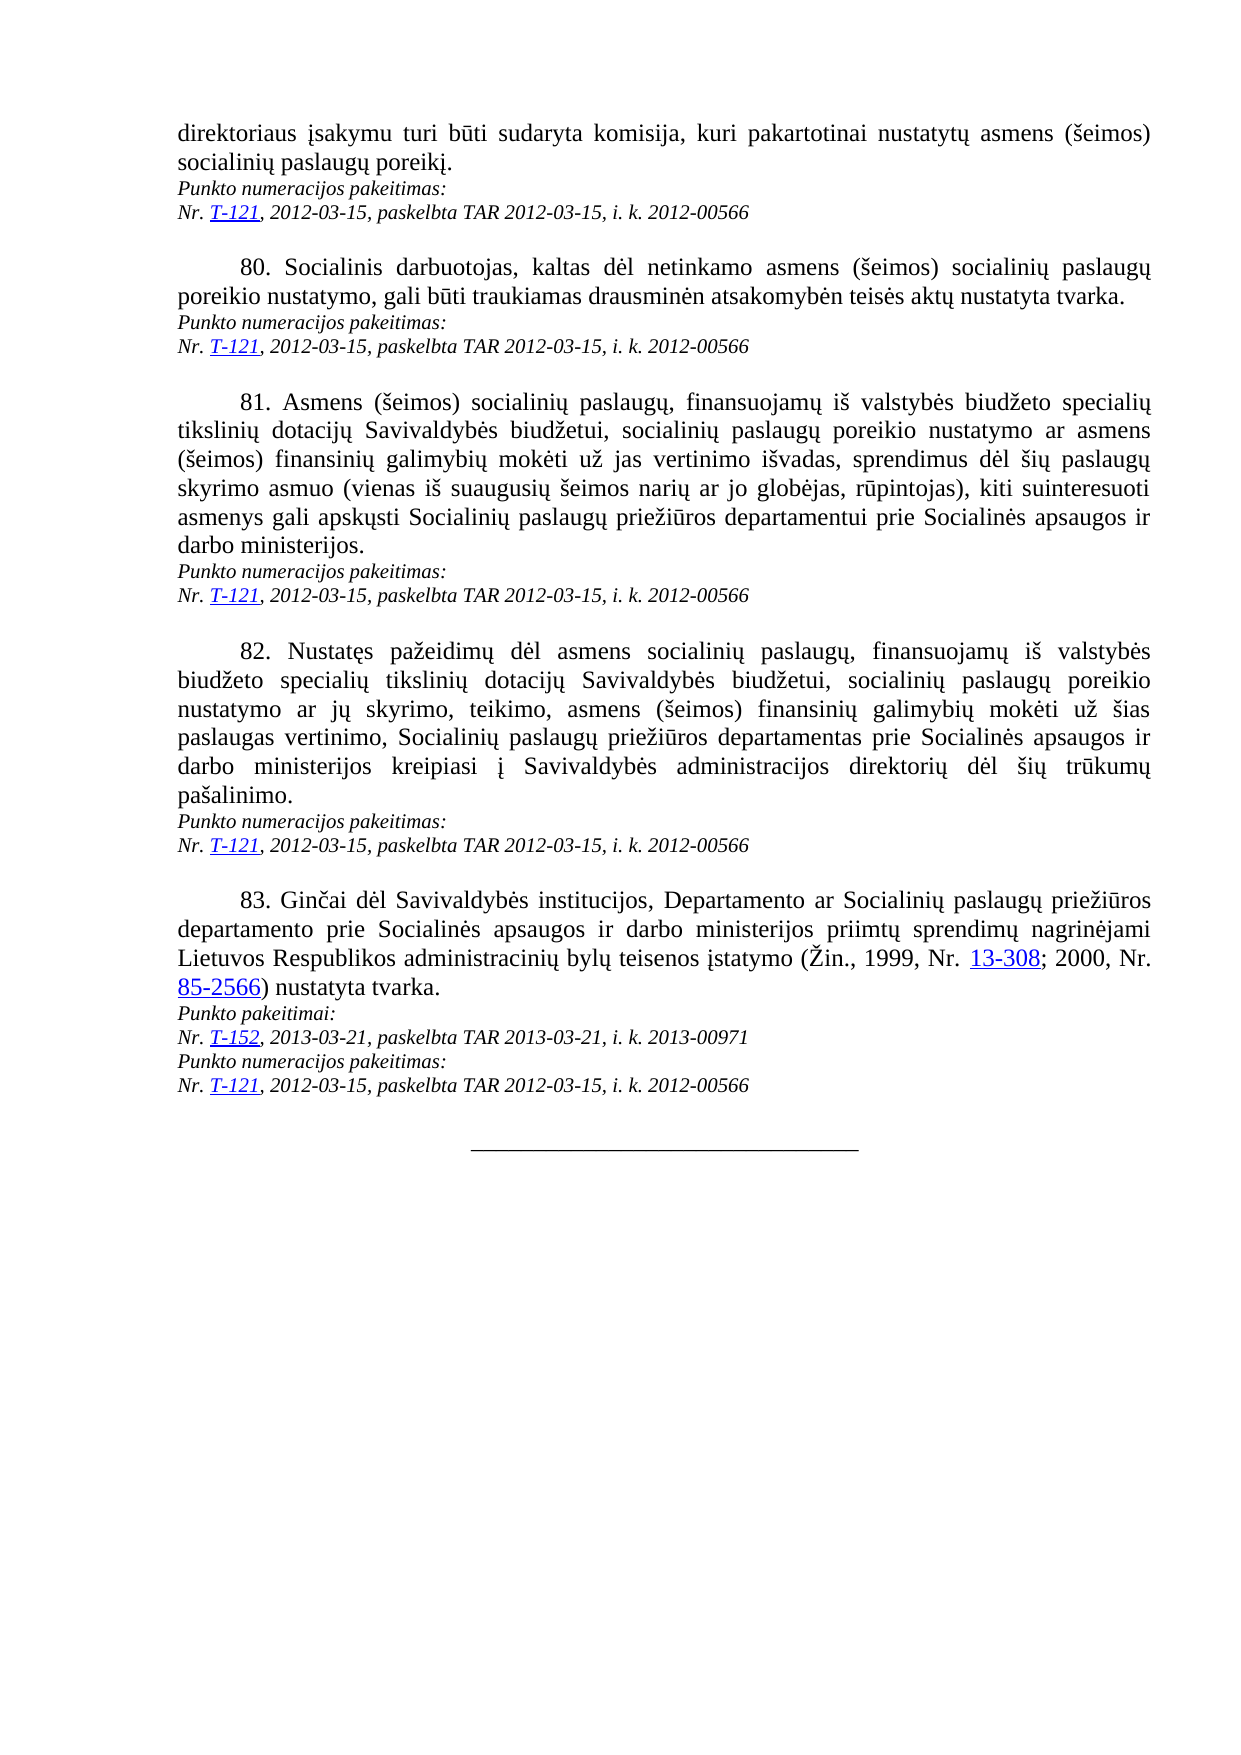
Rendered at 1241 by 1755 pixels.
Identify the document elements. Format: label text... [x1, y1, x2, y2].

text Punkto pakeitimai: [177, 1001, 1152, 1025]
text direktoriaus įsakymu turi būti sudaryta komisija, kuri pakartotinai nustatytų asmens (šeimos) socialinių paslaugų poreikį. [177, 118, 1152, 176]
text 83. Ginčai dėl Savivaldybės institucijos, Departamento ar Socialinių paslaugų priežiūros departamento prie Socialinės apsaugos ir darbo ministerijos priimtų sprendimų nagrinėjami Lietuvos Respublikos administracinių bylų teisenos įstatymo (Žin., 1999, Nr. 13-308; 2000, Nr. 85-2566) nustatyta tvarka. [177, 886, 1152, 1001]
text Nr. T-121, 2012-03-15, paskelbta TAR 2012-03-15, i. k. 2012-00566 [177, 583, 1152, 607]
text Punkto numeracijos pakeitimas: [177, 310, 1152, 334]
text Punkto numeracijos pakeitimas: [177, 176, 1152, 200]
text Nr. T-121, 2012-03-15, paskelbta TAR 2012-03-15, i. k. 2012-00566 [177, 833, 1152, 857]
text Punkto numeracijos pakeitimas: [177, 1049, 1152, 1073]
text _______________________________ [177, 1126, 1152, 1154]
text Nr. T-121, 2012-03-15, paskelbta TAR 2012-03-15, i. k. 2012-00566 [177, 200, 1152, 224]
text 80. Socialinis darbuotojas, kaltas dėl netinkamo asmens (šeimos) socialinių paslaugų poreikio nustatymo, gali būti traukiamas drausminėn atsakomybėn teisės aktų nustatyta tvarka. [177, 252, 1152, 310]
text Nr. T-121, 2012-03-15, paskelbta TAR 2012-03-15, i. k. 2012-00566 [177, 334, 1152, 358]
text Nr. T-121, 2012-03-15, paskelbta TAR 2012-03-15, i. k. 2012-00566 [177, 1073, 1152, 1097]
text 82. Nustatęs pažeidimų dėl asmens socialinių paslaugų, finansuojamų iš valstybės biudžeto specialių tikslinių dotacijų Savivaldybės biudžetui, socialinių paslaugų poreikio nustatymo ar jų skyrimo, teikimo, asmens (šeimos) finansinių galimybių mokėti už šias paslaugas vertinimo, Socialinių paslaugų priežiūros departamentas prie Socialinės apsaugos ir darbo ministerijos kreipiasi į Savivaldybės administracijos direktorių dėl šių trūkumų pašalinimo. [177, 636, 1152, 809]
text Nr. T-152, 2013-03-21, paskelbta TAR 2013-03-21, i. k. 2013-00971 [177, 1025, 1152, 1049]
text Punkto numeracijos pakeitimas: [177, 809, 1152, 833]
text Punkto numeracijos pakeitimas: [177, 559, 1152, 583]
text 81. Asmens (šeimos) socialinių paslaugų, finansuojamų iš valstybės biudžeto specialių tikslinių dotacijų Savivaldybės biudžetui, socialinių paslaugų poreikio nustatymo ar asmens (šeimos) finansinių galimybių mokėti už jas vertinimo išvadas, sprendimus dėl šių paslaugų skyrimo asmuo (vienas iš suaugusių šeimos narių ar jo globėjas, rūpintojas), kiti suinteresuoti asmenys gali apskųsti Socialinių paslaugų priežiūros departamentui prie Socialinės apsaugos ir darbo ministerijos. [177, 387, 1152, 559]
